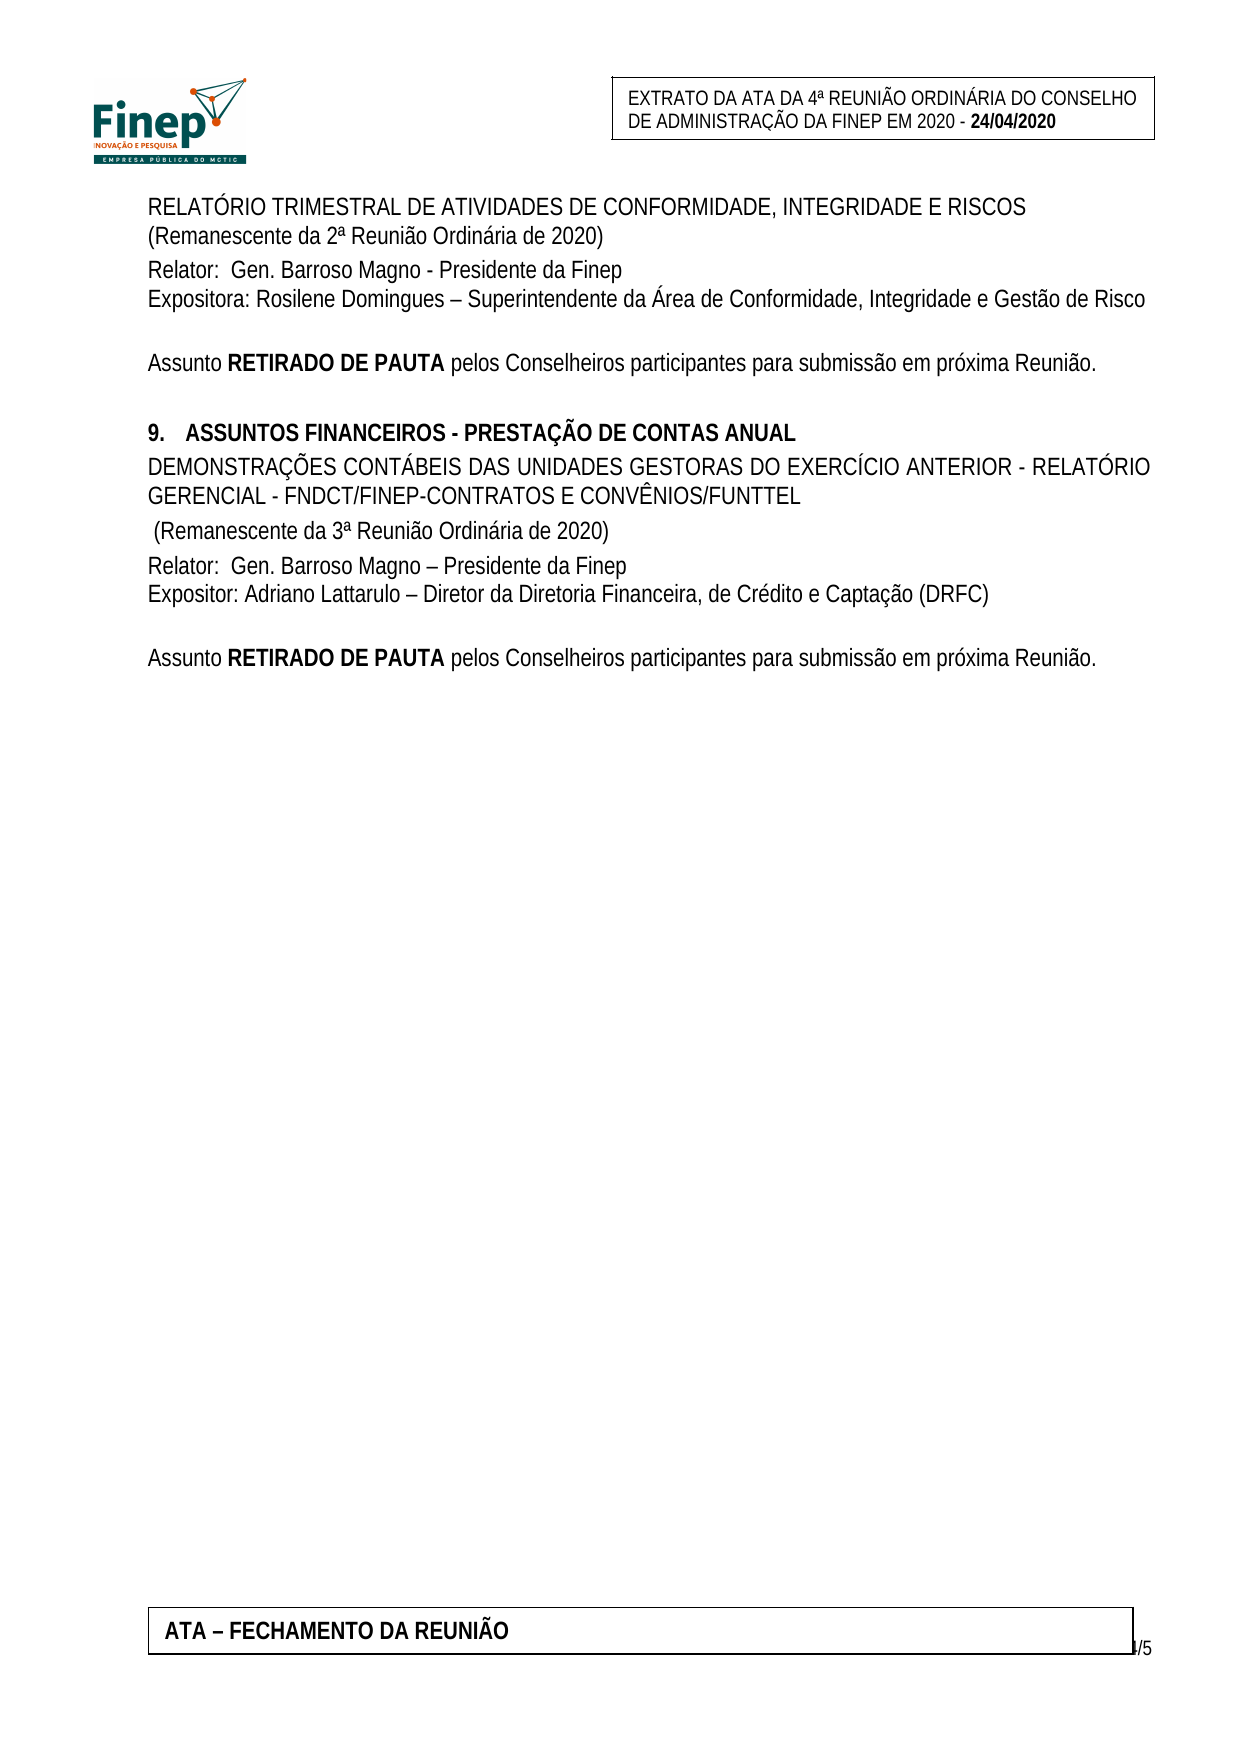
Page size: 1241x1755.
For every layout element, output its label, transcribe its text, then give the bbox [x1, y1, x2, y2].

text Relator: Gen. Barroso Magno - Presidente da Finep [148, 256, 1152, 284]
text Expositor: Adriano Lattarulo – Diretor da Diretoria Financeira, de Crédito e Captação (DRFC) [148, 579, 1152, 608]
text Relator: Gen. Barroso Magno – Presidente da Finep [148, 551, 1152, 579]
text Assunto RETIRADO DE PAUTA pelos Conselheiros participantes para submissão em próxima Reunião. [148, 643, 1152, 672]
text Expositora: Rosilene Domingues – Superintendente da Área de Conformidade, Integridade e Gestão de Risco [148, 284, 1152, 313]
text (Remanescente da 3ª Reunião Ordinária de 2020) [148, 516, 1152, 544]
text DEMONSTRAÇÕES CONTÁBEIS DAS UNIDADES GESTORAS DO EXERCÍCIO ANTERIOR - RELATÓRIO GERENCIAL - FNDCT/FINEP-CONTRATOS E CONVÊNIOS/FUNTTEL [148, 452, 1152, 510]
text Assunto RETIRADO DE PAUTA pelos Conselheiros participantes para submissão em próxima Reunião. [148, 348, 1152, 376]
text ATA – FECHAMENTO DA REUNIÃO [164, 1616, 1117, 1644]
text RELATÓRIO TRIMESTRAL DE ATIVIDADES DE CONFORMIDADE, INTEGRIDADE E RISCOS (Remanescente da 2ª Reunião Ordinária de 2020) [148, 192, 1152, 249]
list ASSUNTOS FINANCEIROS - PRESTAÇÃO DE CONTAS ANUAL [148, 417, 1152, 446]
